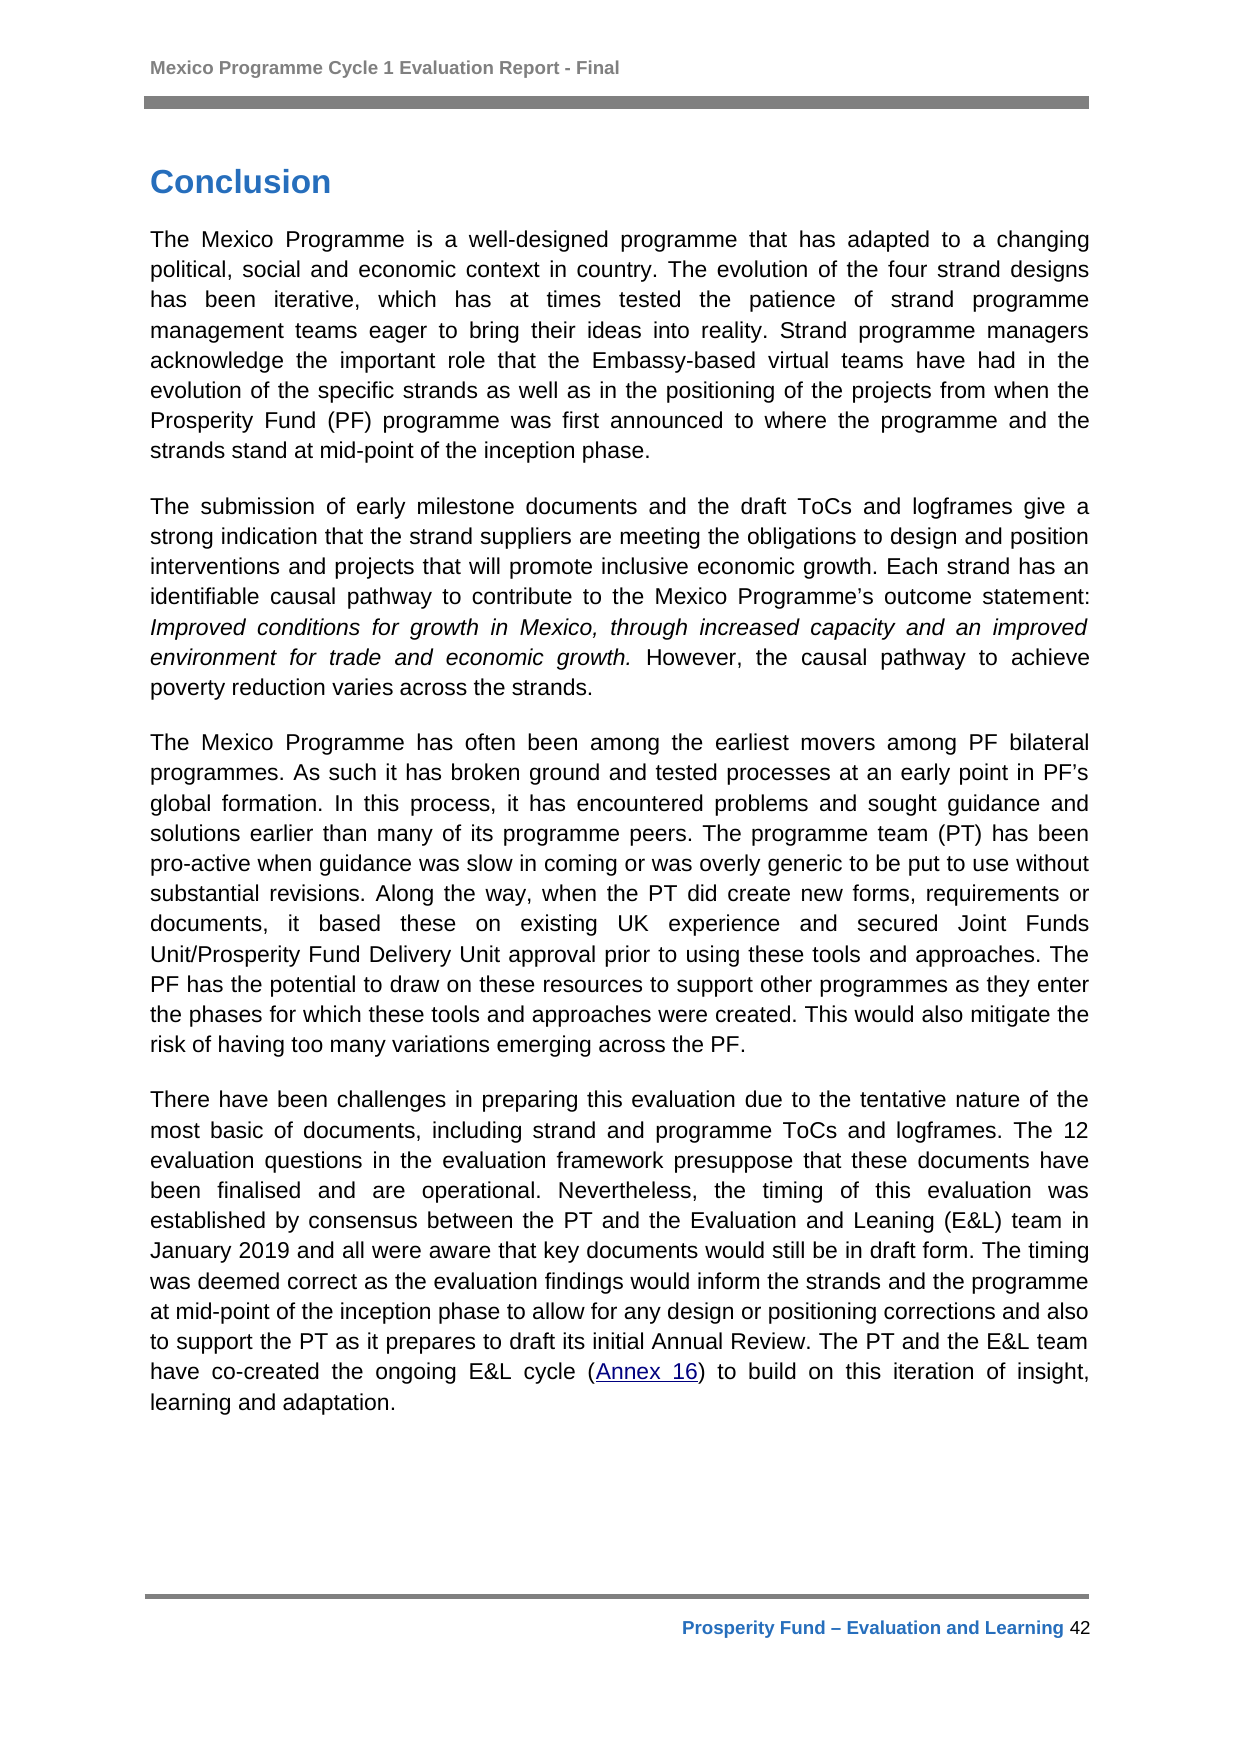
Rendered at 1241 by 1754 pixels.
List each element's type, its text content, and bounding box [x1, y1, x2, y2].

text The submission of early milestone documents and the draft ToCs and logframes give a strong indication that the strand suppliers are meeting the obligations to design and position interventions and projects that will promote inclusive economic growth. Each strand has an identifiable causal pathway to contribute to the Mexico Programme’s outcome statement: Improved conditions for growth in Mexico, through increased capacity and an improved environment for trade and economic growth. However, the causal pathway to achieve poverty reduction varies across the strands. [150, 493, 1090, 700]
subtitle Conclusion [150, 162, 1090, 201]
text There have been challenges in preparing this evaluation due to the tentative nature of the most basic of documents, including strand and programme ToCs and logframes. The 12 evaluation questions in the evaluation framework presuppose that these documents have been finalised and are operational. Nevertheless, the timing of this evaluation was established by consensus between the PT and the Evaluation and Leaning (E&L) team in January 2019 and all were aware that key documents would still be in draft form. The timing was deemed correct as the evaluation findings would inform the strands and the programme at mid-point of the inception phase to allow for any design or positioning corrections and also to support the PT as it prepares to draft its initial Annual Review. The PT and the E&L team have co-created the ongoing E&L cycle (Annex 16) to build on this iteration of insight, learning and adaptation. [150, 1086, 1090, 1415]
text The Mexico Programme is a well-designed programme that has adapted to a changing political, social and economic context in country. The evolution of the four strand designs has been iterative, which has at times tested the patience of strand programme management teams eager to bring their ideas into reality. Strand programme managers acknowledge the important role that the Embassy-based virtual teams have had in the evolution of the specific strands as well as in the positioning of the projects from when the Prosperity Fund (PF) programme was first announced to where the programme and the strands stand at mid-point of the inception phase. [150, 226, 1090, 464]
text The Mexico Programme has often been among the earliest movers among PF bilateral programmes. As such it has broken ground and tested processes at an early point in PF’s global formation. In this process, it has encountered problems and sought guidance and solutions earlier than many of its programme peers. The programme team (PT) has been pro-active when guidance was slow in coming or was overly generic to be put to use without substantial revisions. Along the way, when the PT did create new forms, requirements or documents, it based these on existing UK experience and secured Joint Funds Unit/Prosperity Fund Delivery Unit approval prior to using these tools and approaches. The PF has the potential to draw on these resources to support other programmes as they enter the phases for which these tools and approaches were created. This would also mitigate the risk of having too many variations emerging across the PF. [150, 729, 1090, 1057]
